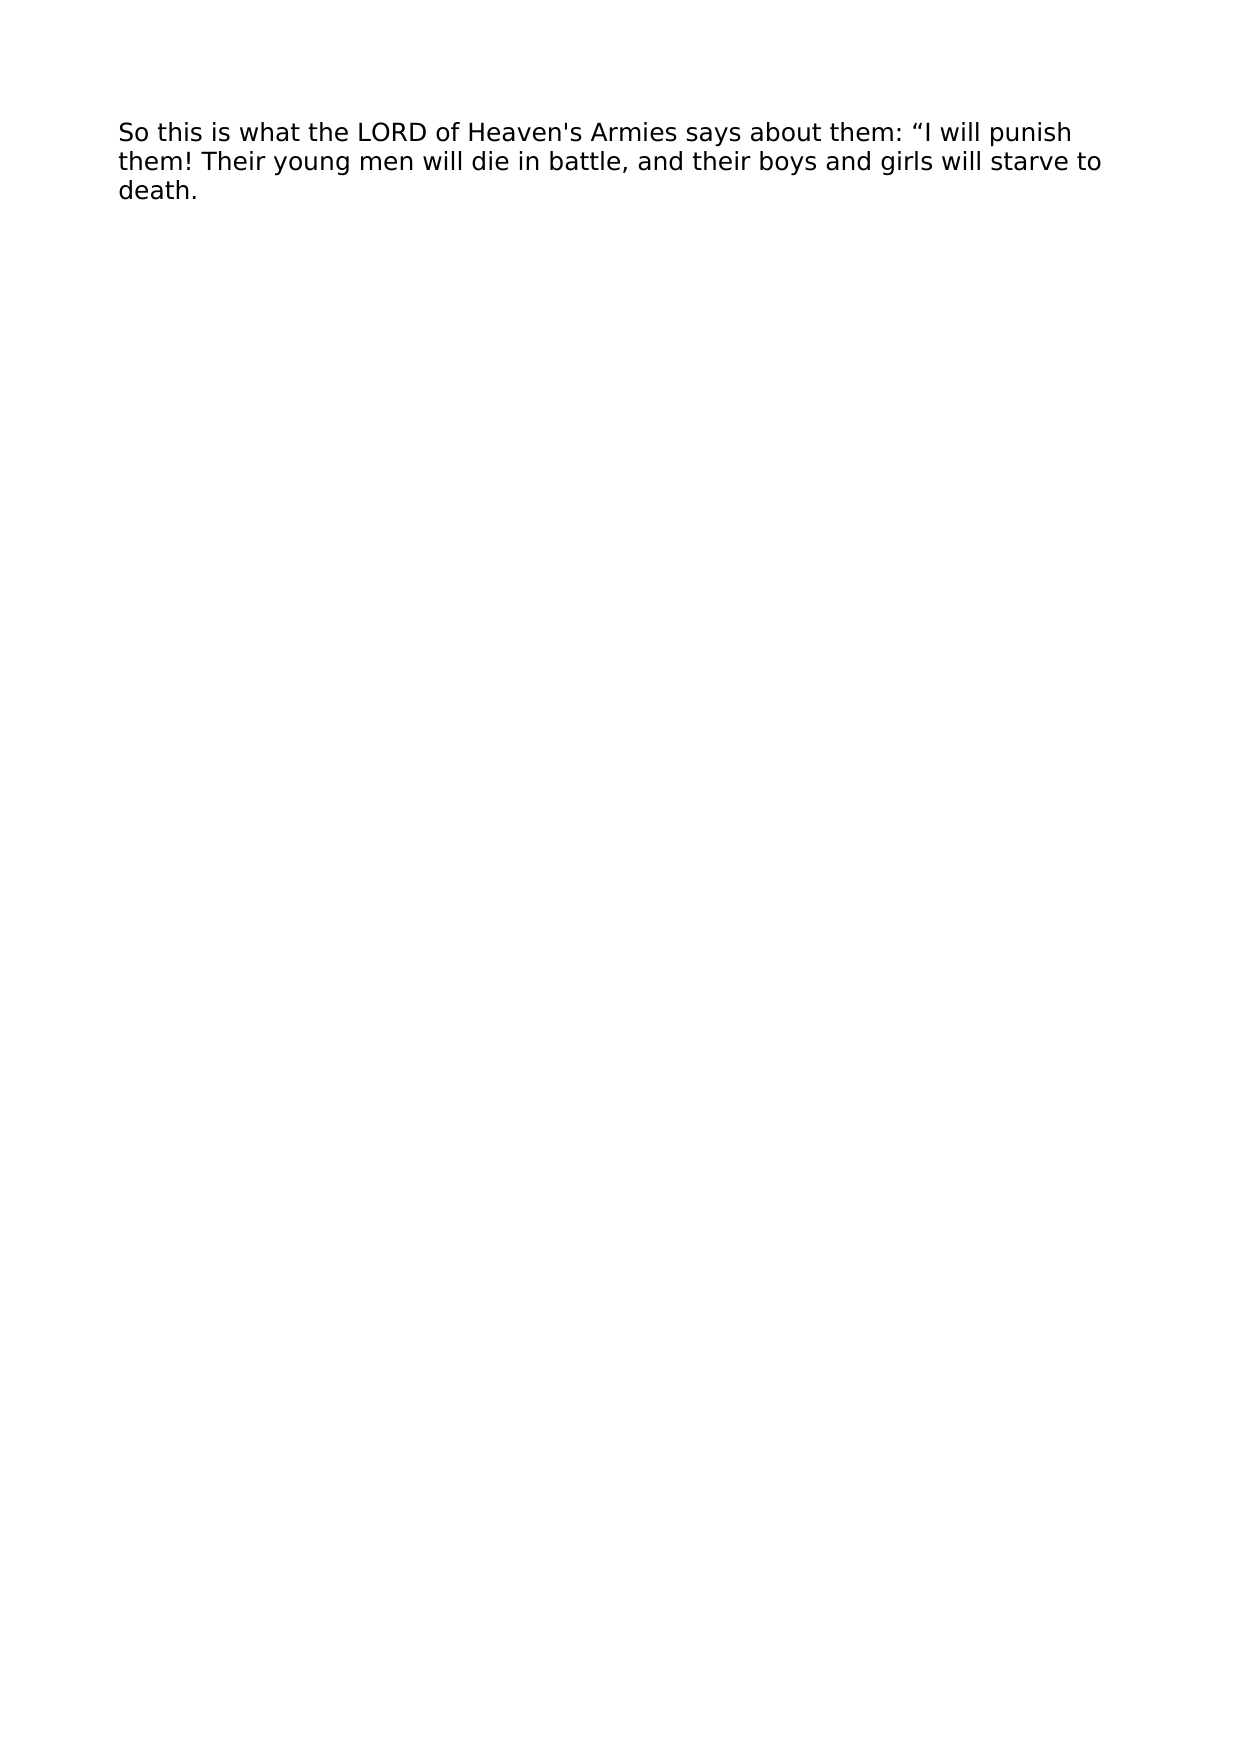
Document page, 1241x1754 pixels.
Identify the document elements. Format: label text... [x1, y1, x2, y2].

text So this is what the LORD of Heaven's Armies says about them: “I will punish them! Their young men will die in battle, and their boys and girls will starve to death. [118, 118, 1122, 206]
